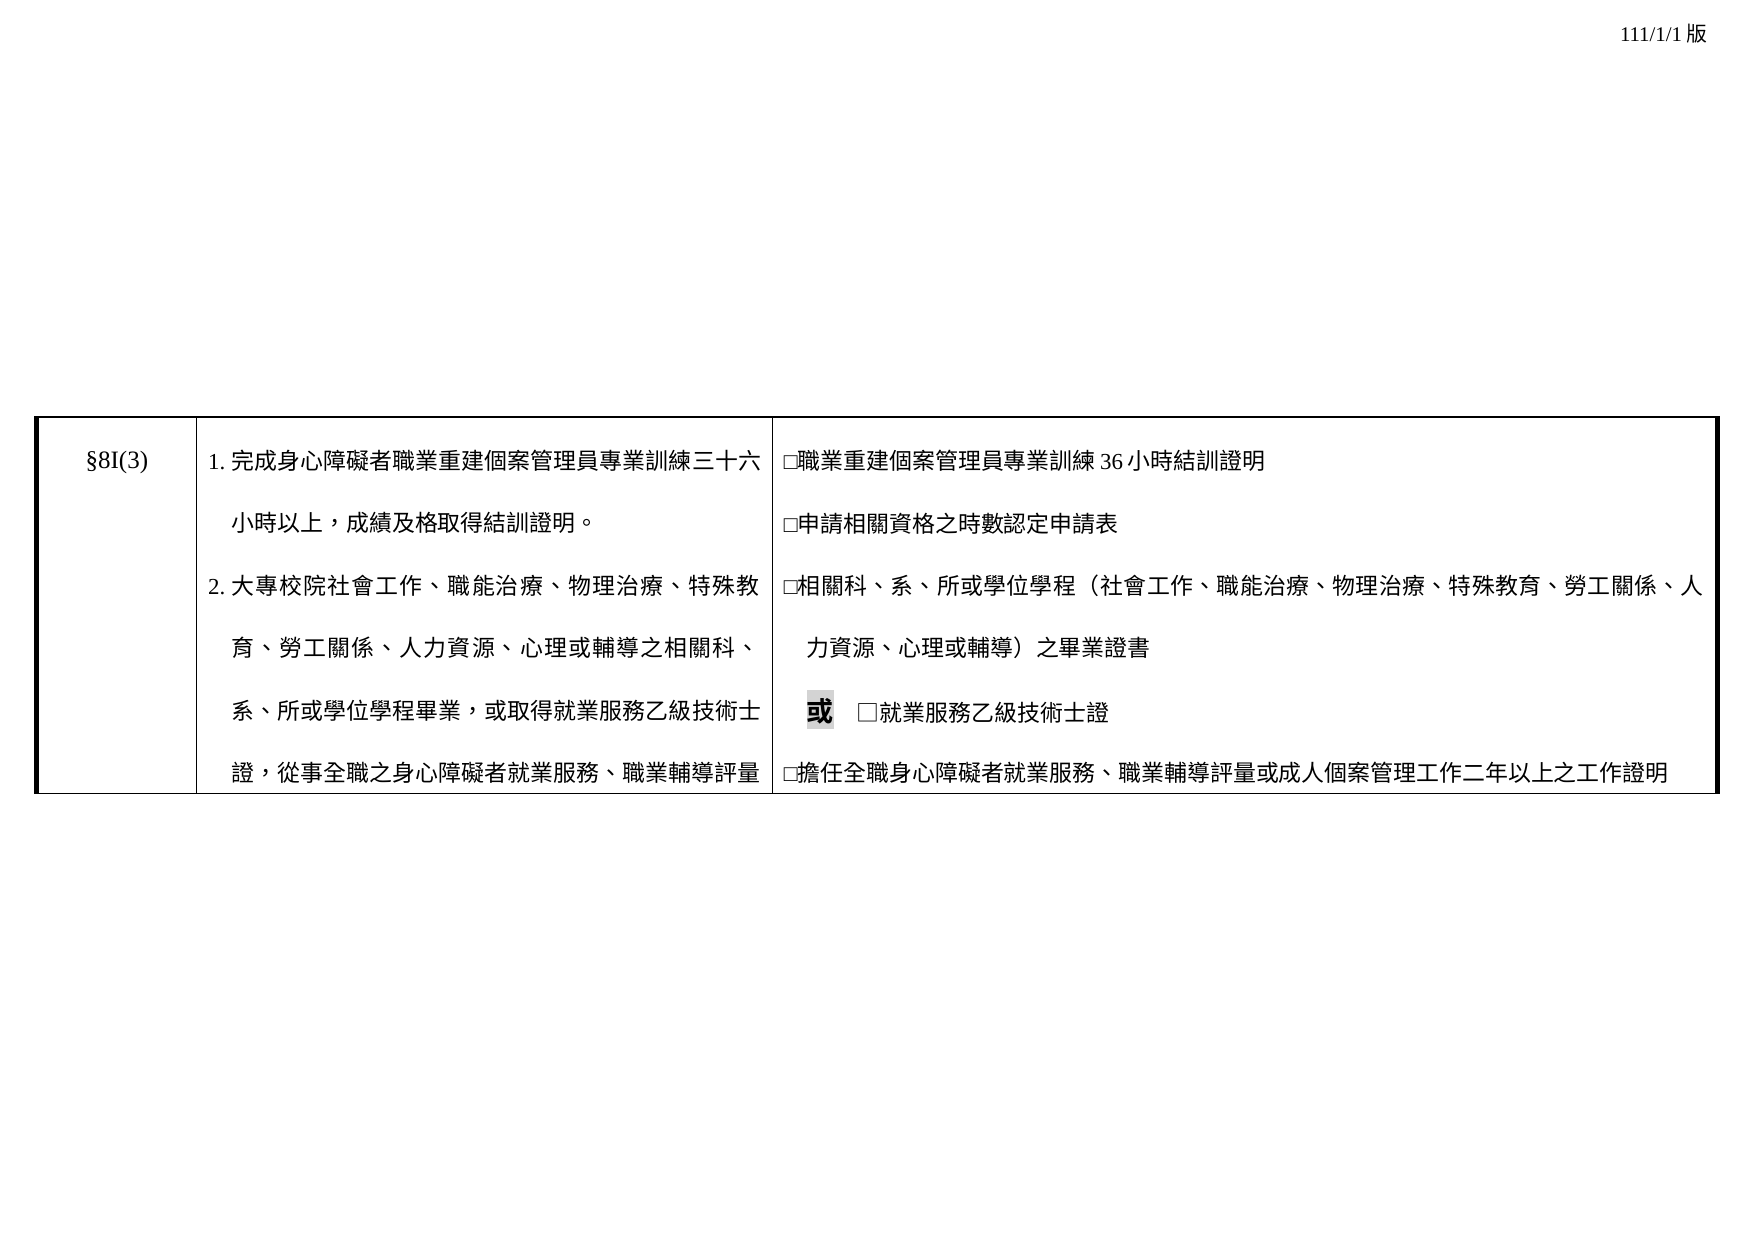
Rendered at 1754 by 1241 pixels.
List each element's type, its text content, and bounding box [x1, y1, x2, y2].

table_cell §8I(3) [39, 418, 196, 792]
table_cell 完成身心障礙者職業重建個案管理員專業訓練三十六小時以上，成績及格取得結訓證明。 大專校院社會工作、職能治療、物理治療、特殊教育、勞工關係、人力資源、心理或輔導之相關科、系、所或學位學程畢業，或取得就業服務乙級技術士證，從事全職之身心障礙者就業服務、職業輔導評量 [197, 418, 772, 792]
table_cell □職業重建個案管理員專業訓練36小時結訓證明 □申請相關資格之時數認定申請表 □相關科、系、所或學位學程（社會工作、職能治療、物理治療、特殊教育、勞工關係、人力資源、心理或輔導）之畢業證書 或 □就業服務乙級技術士證 □擔任全職身心障礙者就業服務、職業輔導評量或成人個案管理工作二年以上之工作證明 [773, 418, 1715, 792]
